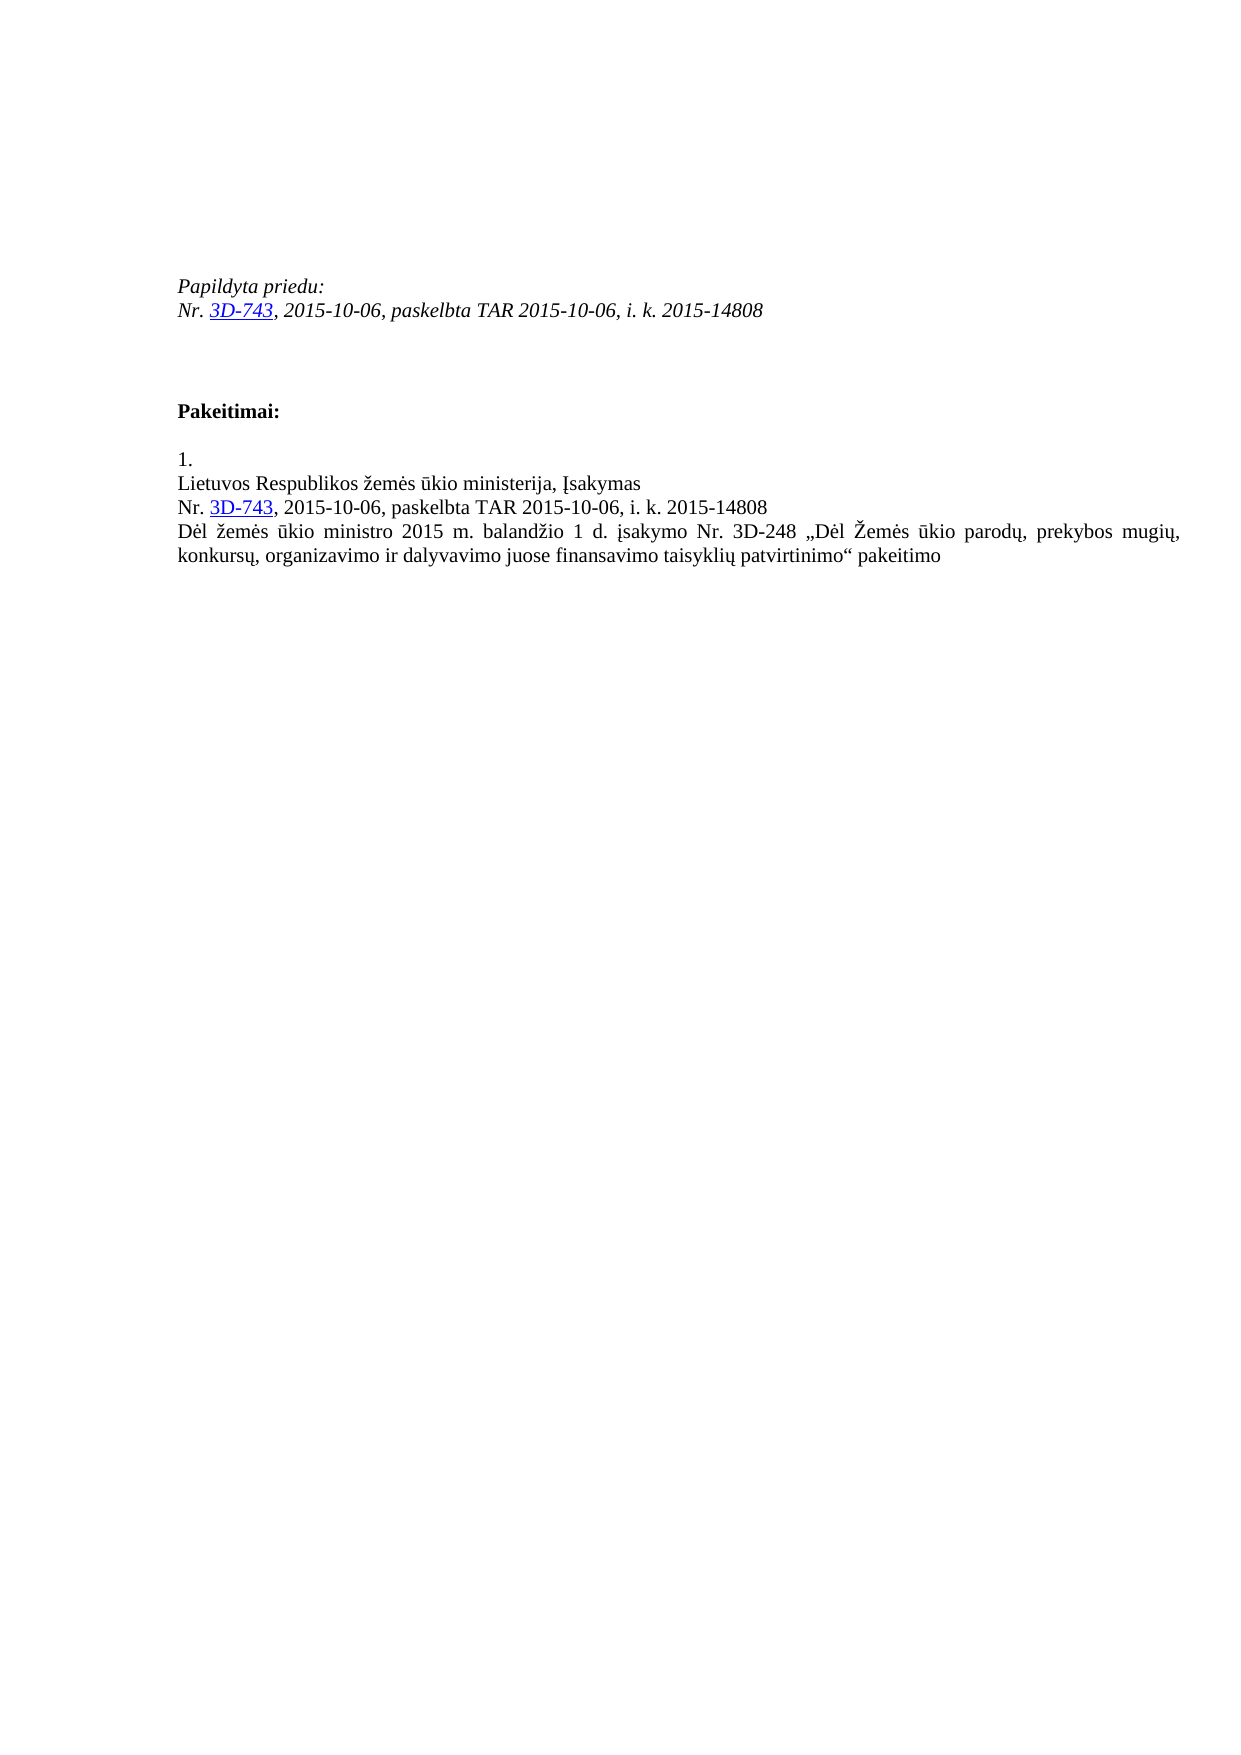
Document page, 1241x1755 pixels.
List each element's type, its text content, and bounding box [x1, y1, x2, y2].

text Nr. 3D-743, 2015-10-06, paskelbta TAR 2015-10-06, i. k. 2015-14808 [177, 495, 1181, 519]
text Papildyta priedu: [177, 274, 1181, 298]
text Nr. 3D-743, 2015-10-06, paskelbta TAR 2015-10-06, i. k. 2015-14808 [177, 298, 1181, 322]
text Pakeitimai: [177, 399, 1181, 423]
text 1. [177, 447, 1181, 471]
text Lietuvos Respublikos žemės ūkio ministerija, Įsakymas [177, 471, 1181, 495]
text Dėl žemės ūkio ministro 2015 m. balandžio 1 d. įsakymo Nr. 3D-248 „Dėl Žemės ūkio parodų, prekybos mugių, konkursų, organizavimo ir dalyvavimo juose finansavimo taisyklių patvirtinimo“ pakeitimo [177, 519, 1181, 567]
